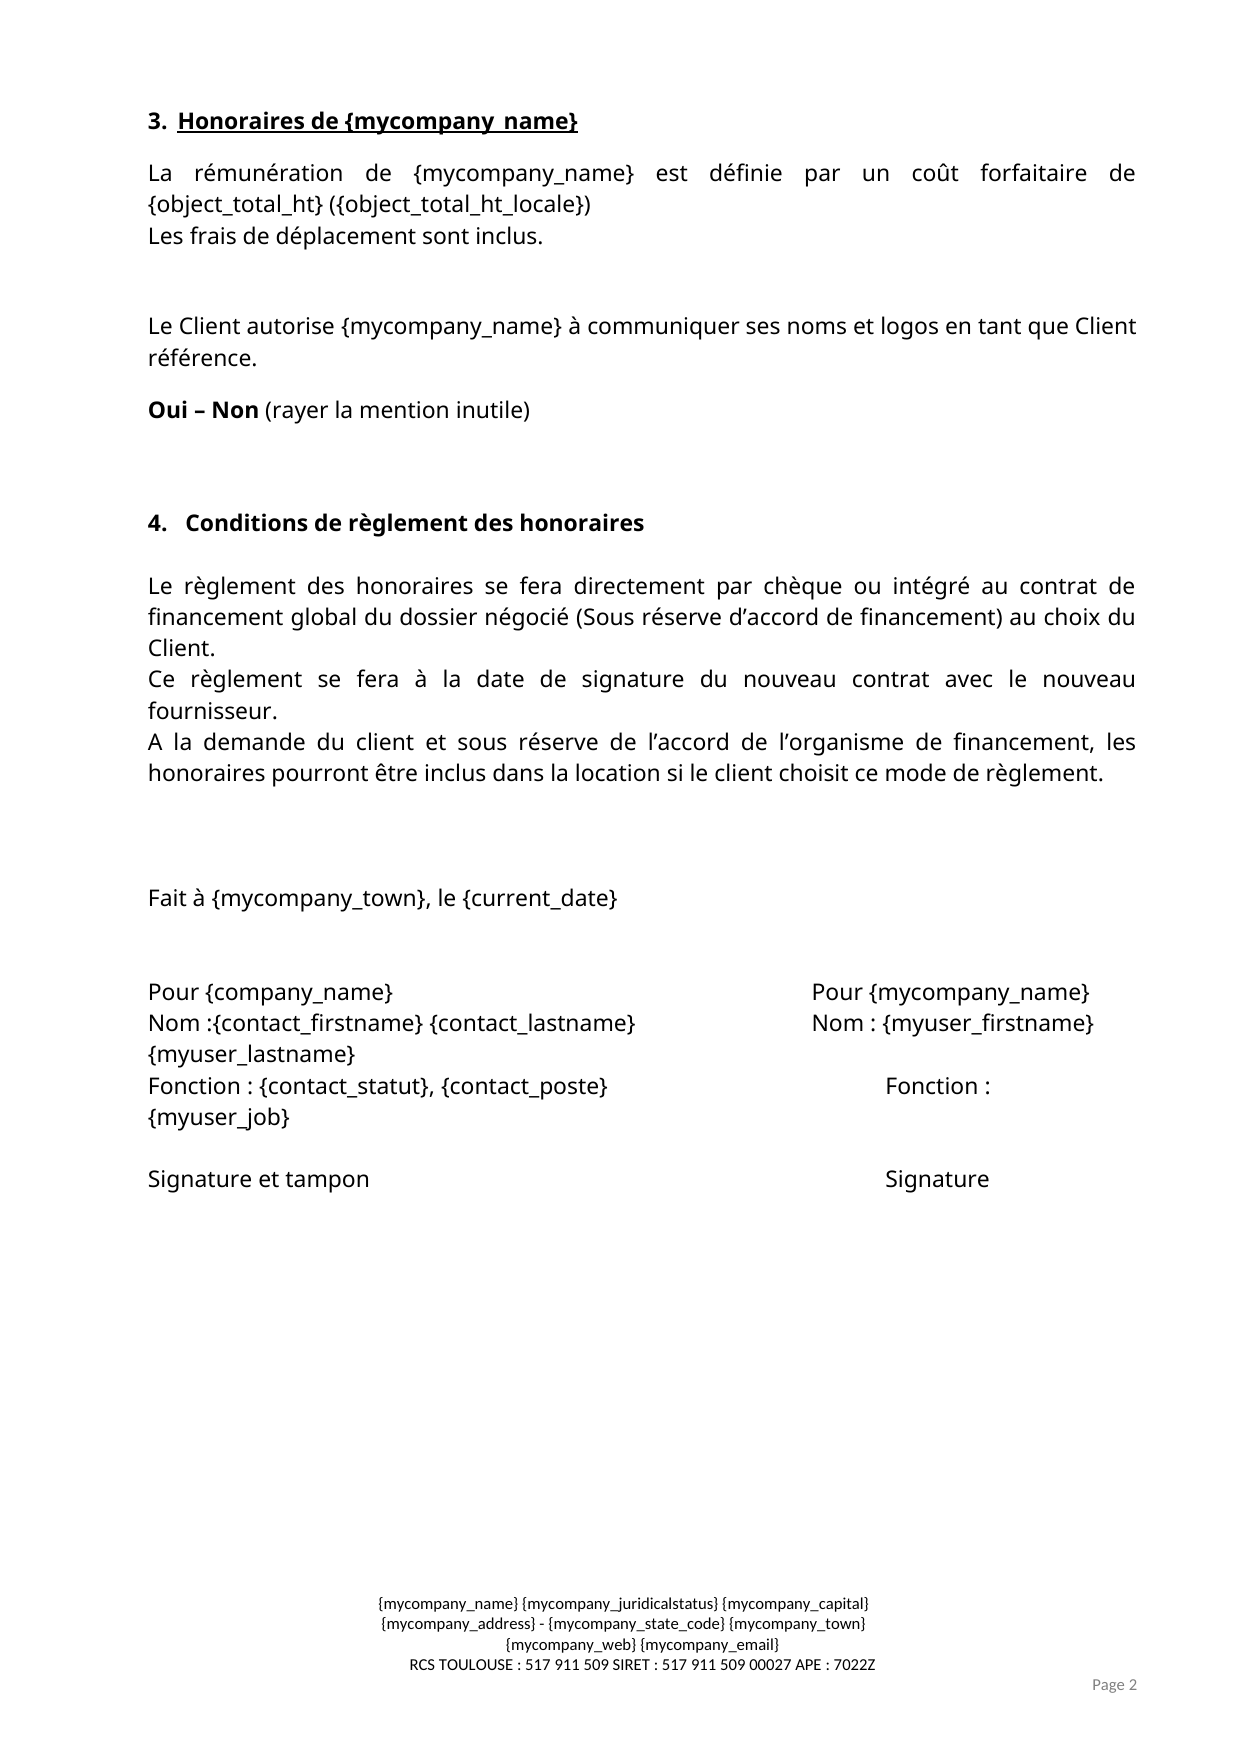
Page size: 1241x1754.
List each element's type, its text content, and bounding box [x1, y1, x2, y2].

text Oui – Non (rayer la mention inutile) [148, 394, 1137, 425]
text Pour {company_name} Pour {mycompany_name} [148, 976, 1137, 1007]
text Fonction : {contact_statut}, {contact_poste} Fonction : {myuser_job} [148, 1070, 1137, 1132]
list Honoraires de {mycompany_name} [148, 105, 1137, 136]
text Fait à {mycompany_town}, le {current_date} [148, 882, 1137, 913]
text Le Client autorise {mycompany_name} à communiquer ses noms et logos en tant que Client référence. [148, 310, 1137, 373]
text Nom :{contact_firstname} {contact_lastname} Nom : {myuser_firstname} {myuser_lastname} [148, 1007, 1137, 1070]
text Les frais de déplacement sont inclus. [148, 220, 1137, 251]
list Conditions de règlement des honoraires [148, 507, 1137, 538]
text La rémunération de {mycompany_name} est définie par un coût forfaitaire de {object_total_ht} ({object_total_ht_locale}) [148, 157, 1137, 220]
text Signature et tampon Signature [148, 1163, 1137, 1195]
text A la demande du client et sous réserve de l’accord de l’organisme de financement, les honoraires pourront être inclus dans la location si le client choisit ce mode de règlement. [148, 726, 1137, 788]
text Ce règlement se fera à la date de signature du nouveau contrat avec le nouveau fournisseur. [148, 663, 1137, 726]
text Le règlement des honoraires se fera directement par chèque ou intégré au contrat de financement global du dossier négocié (Sous réserve d’accord de financement) au choix du Client. [148, 570, 1137, 663]
